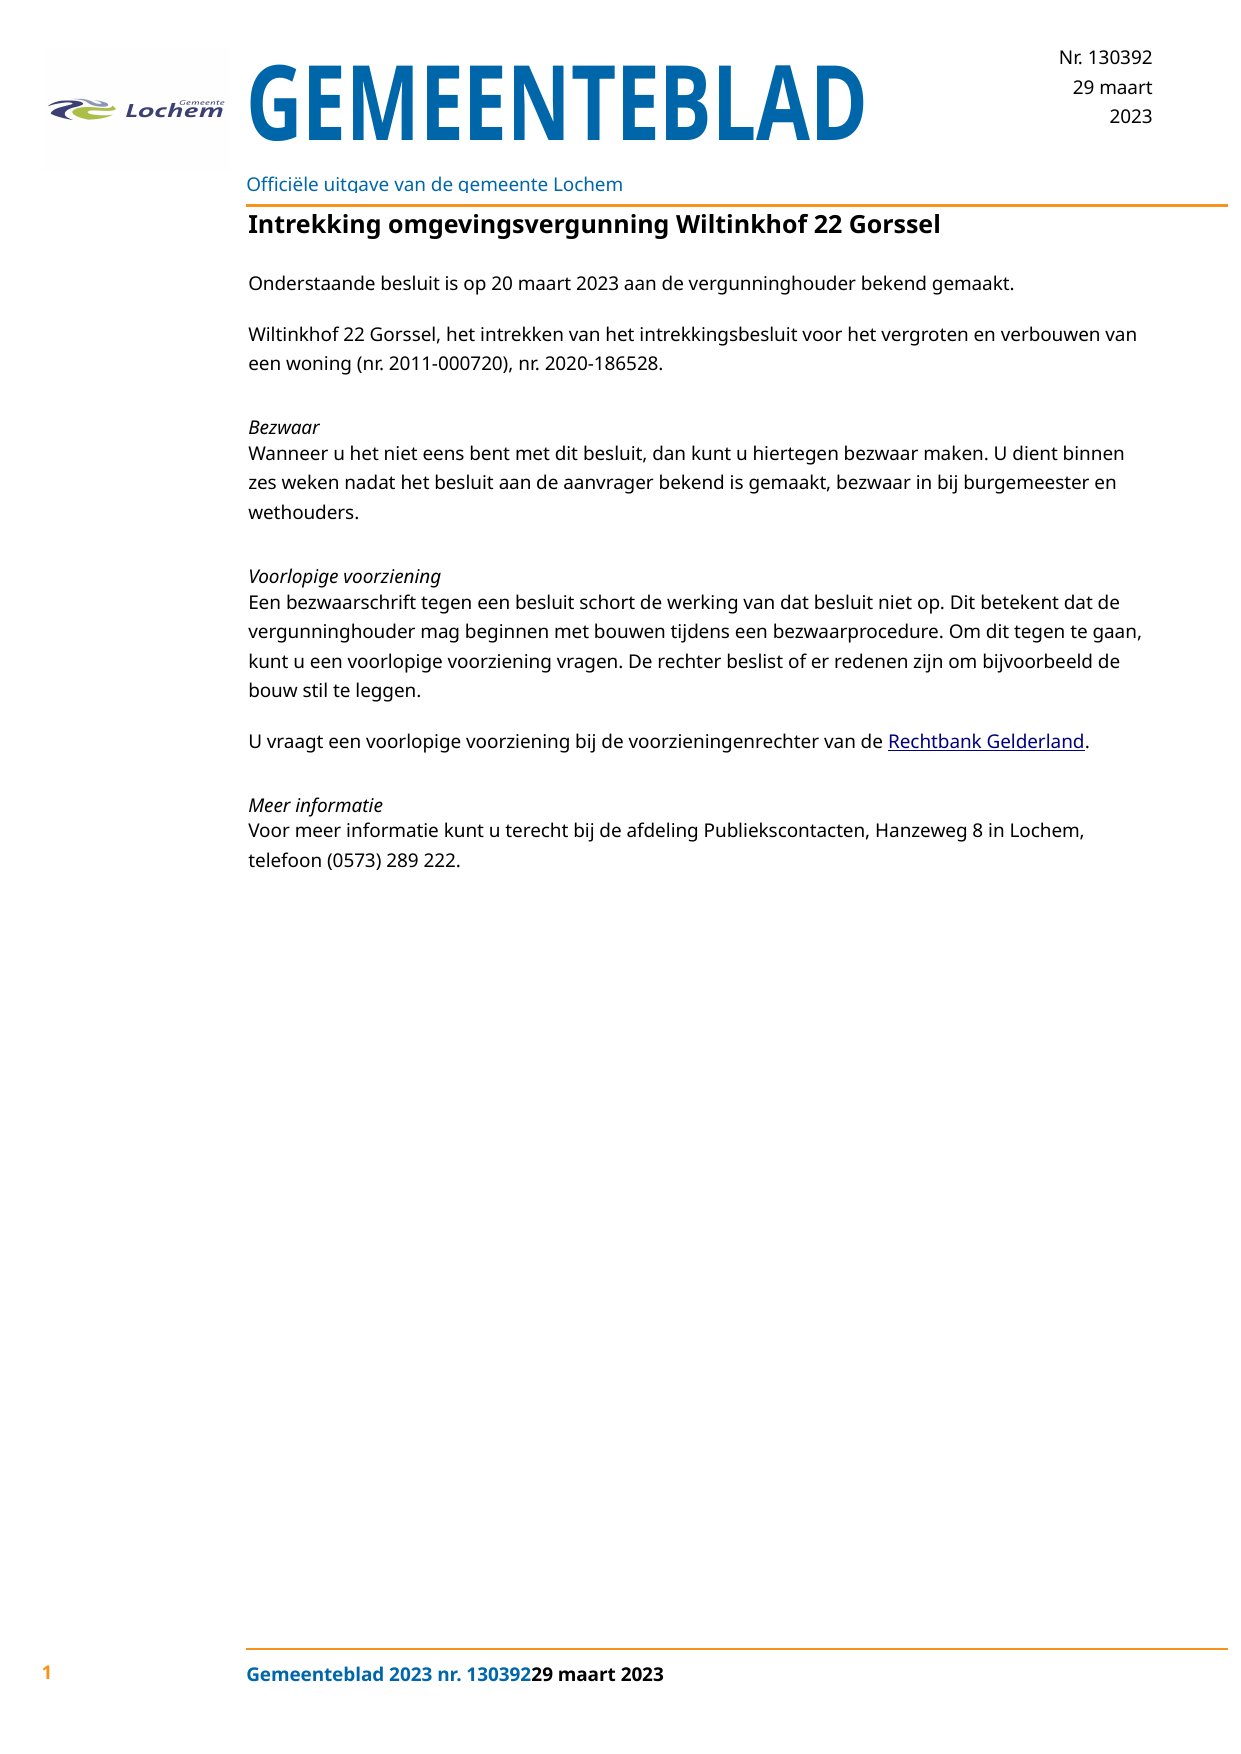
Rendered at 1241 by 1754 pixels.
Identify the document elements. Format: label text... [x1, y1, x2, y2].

text Wanneer u het niet eens bent met dit besluit, dan kunt u hiertegen bezwaar maken. U dient binnen zes weken nadat het besluit aan de aanvrager bekend is gemaakt, bezwaar in bij burgemeester en wethouders. [248, 440, 1152, 525]
text Onderstaande besluit is op 20 maart 2023 aan de vergunninghouder bekend gemaakt. [248, 270, 1152, 296]
text Wiltinkhof 22 Gorssel, het intrekken van het intrekkingsbesluit voor het vergroten en verbouwen van een woning (nr. 2011-000720), nr. 2020-186528. [248, 321, 1152, 376]
picture [41, 47, 231, 172]
text Voorlopige voorziening [248, 563, 1152, 589]
text Intrekking omgevingsvergunning Wiltinkhof 22 Gorssel [248, 207, 1152, 241]
text Een bezwaarschrift tegen een besluit schort de werking van dat besluit niet op. Dit betekent dat de vergunninghouder mag beginnen met bouwen tijdens een bezwaarprocedure. Om dit tegen te gaan, kunt u een voorlopige voorziening vragen. De rechter beslist of er redenen zijn om bijvoorbeeld de bouw stil te leggen. [248, 589, 1152, 703]
text U vraagt een voorlopige voorziening bij de voorzieningenrechter van de Rechtbank Gelderland. [248, 728, 1152, 754]
text Bezwaar [248, 414, 1152, 440]
text Voor meer informatie kunt u terecht bij de afdeling Publiekscontacten, Hanzeweg 8 in Lochem, telefoon (0573) 289 222. [248, 818, 1152, 873]
text Meer informatie [248, 792, 1152, 818]
